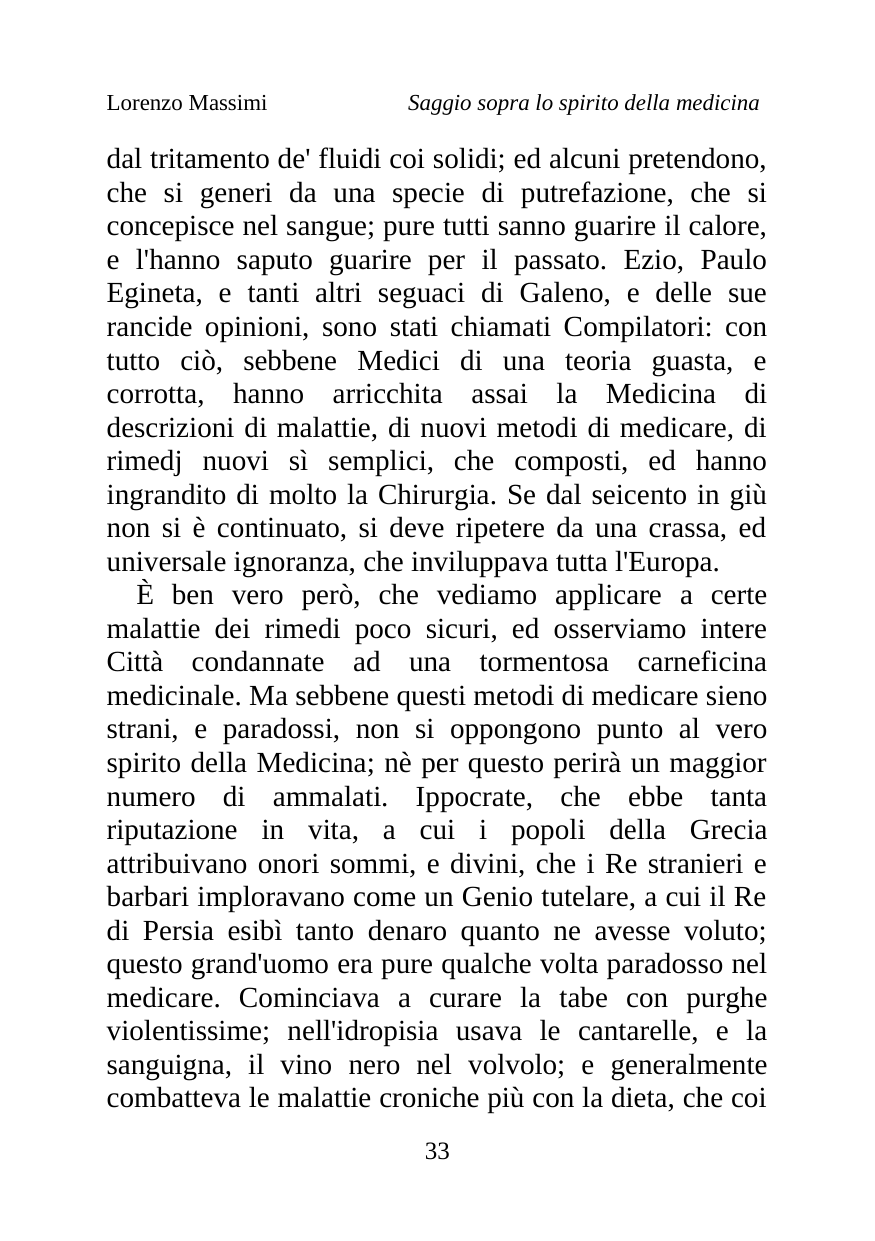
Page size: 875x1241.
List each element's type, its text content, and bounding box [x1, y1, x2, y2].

text dal tritamento de' fluidi coi solidi; ed alcuni pretendono, che si generi da una specie di putrefazione, che si concepisce nel sangue; pure tutti sanno guarire il calore, e l'hanno saputo guarire per il passato. Ezio, Paulo Egineta, e tanti altri seguaci di Galeno, e delle sue rancide opinioni, sono stati chiamati Compilatori: con tutto ciò, sebbene Medici di una teoria guasta, e corrotta, hanno arricchita assai la Medicina di descrizioni di malattie, di nuovi metodi di medicare, di rimedj nuovi sì semplici, che composti, ed hanno ingrandito di molto la Chirurgia. Se dal seicento in giù non si è continuato, si deve ripetere da una crassa, ed universale ignoranza, che inviluppava tutta l'Europa. [106, 141, 768, 577]
text È ben vero però, che vediamo applicare a certe malattie dei rimedi poco sicuri, ed osserviamo intere Città condannate ad una tormentosa carneficina medicinale. Ma sebbene questi metodi di medicare sieno strani, e paradossi, non si oppongono punto al vero spirito della Medicina; nè per questo perirà un maggior numero di ammalati. Ippocrate, che ebbe tanta riputazione in vita, a cui i popoli della Grecia attribuivano onori sommi, e divini, che i Re stranieri e barbari imploravano come un Genio tutelare, a cui il Re di Persia esibì tanto denaro quanto ne avesse voluto; questo grand'uomo era pure qualche volta paradosso nel medicare. Cominciava a curare la tabe con purghe violentissime; nell'idropisia usava le cantarelle, e la sanguigna, il vino nero nel volvolo; e generalmente combatteva le malattie croniche più con la dieta, che coi [106, 577, 768, 1114]
